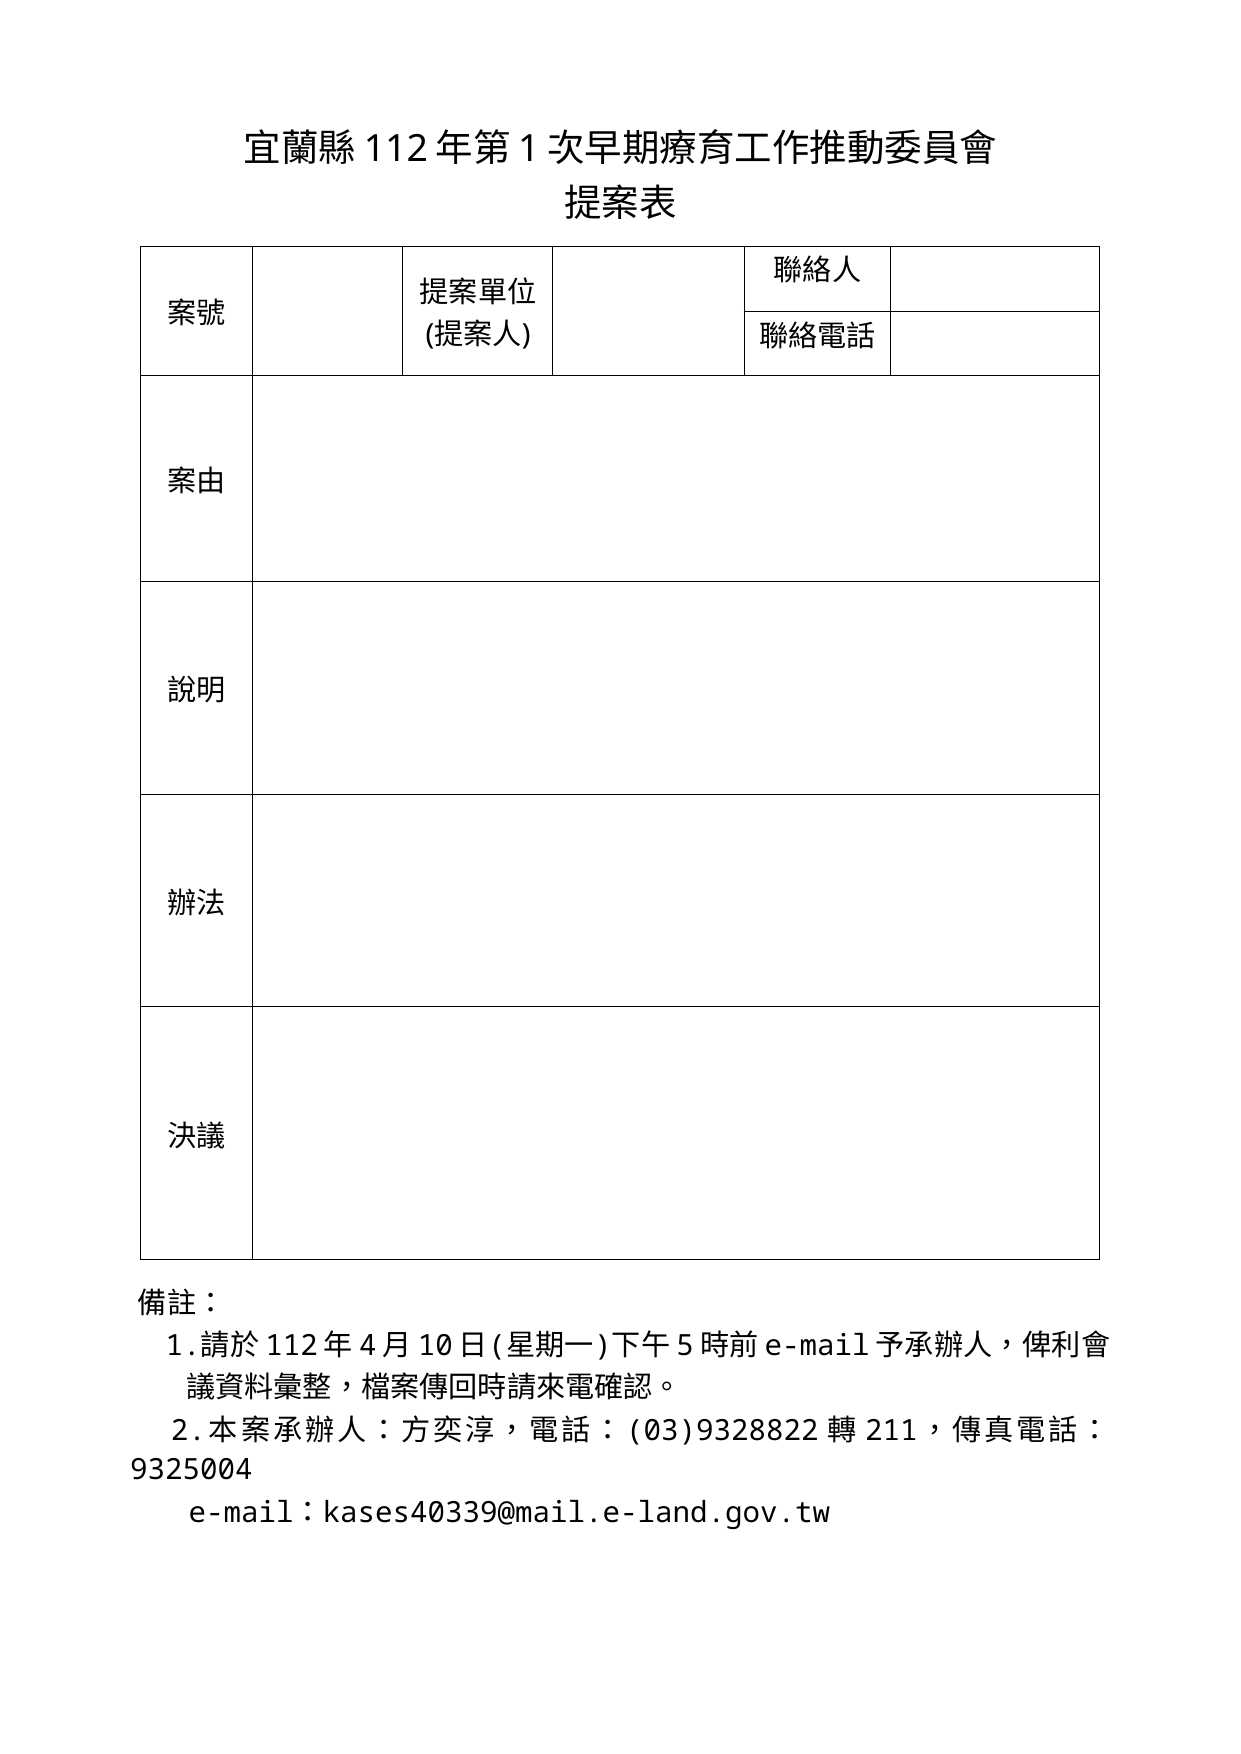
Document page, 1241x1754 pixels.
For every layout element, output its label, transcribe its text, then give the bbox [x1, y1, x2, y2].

table_header 聯絡人 [745, 247, 890, 311]
table_cell 說明 [141, 582, 252, 794]
table_cell [253, 795, 1099, 1006]
table_cell [253, 582, 1099, 794]
text 提案表 [130, 173, 1110, 227]
table_cell [891, 312, 1099, 375]
table_header 提案單位(提案人) [403, 247, 552, 375]
table_cell [253, 1007, 1099, 1259]
table_cell 案由 [141, 376, 252, 581]
table_header [891, 247, 1099, 311]
text 2.本案承辦人：方奕淳，電話：(03)9328822轉211，傳真電話：9325004 [130, 1406, 1110, 1488]
table_header [553, 247, 744, 375]
table_cell 聯絡電話 [745, 312, 890, 375]
table_header [253, 247, 402, 375]
text e-mail：kases40339@mail.e-land.gov.tw [130, 1488, 1110, 1531]
text 備註： [130, 1279, 1110, 1321]
table_cell [253, 376, 1099, 581]
table_cell 辦法 [141, 795, 252, 1006]
table_cell 決議 [141, 1007, 252, 1259]
table_header 案號 [141, 247, 252, 375]
text 1.請於112年4月10日(星期一)下午5時前e-mail予承辦人，俾利會議資料彙整，檔案傳回時請來電確認。 [130, 1321, 1110, 1406]
text 宜蘭縣112年第1次早期療育工作推動委員會 [130, 118, 1110, 173]
